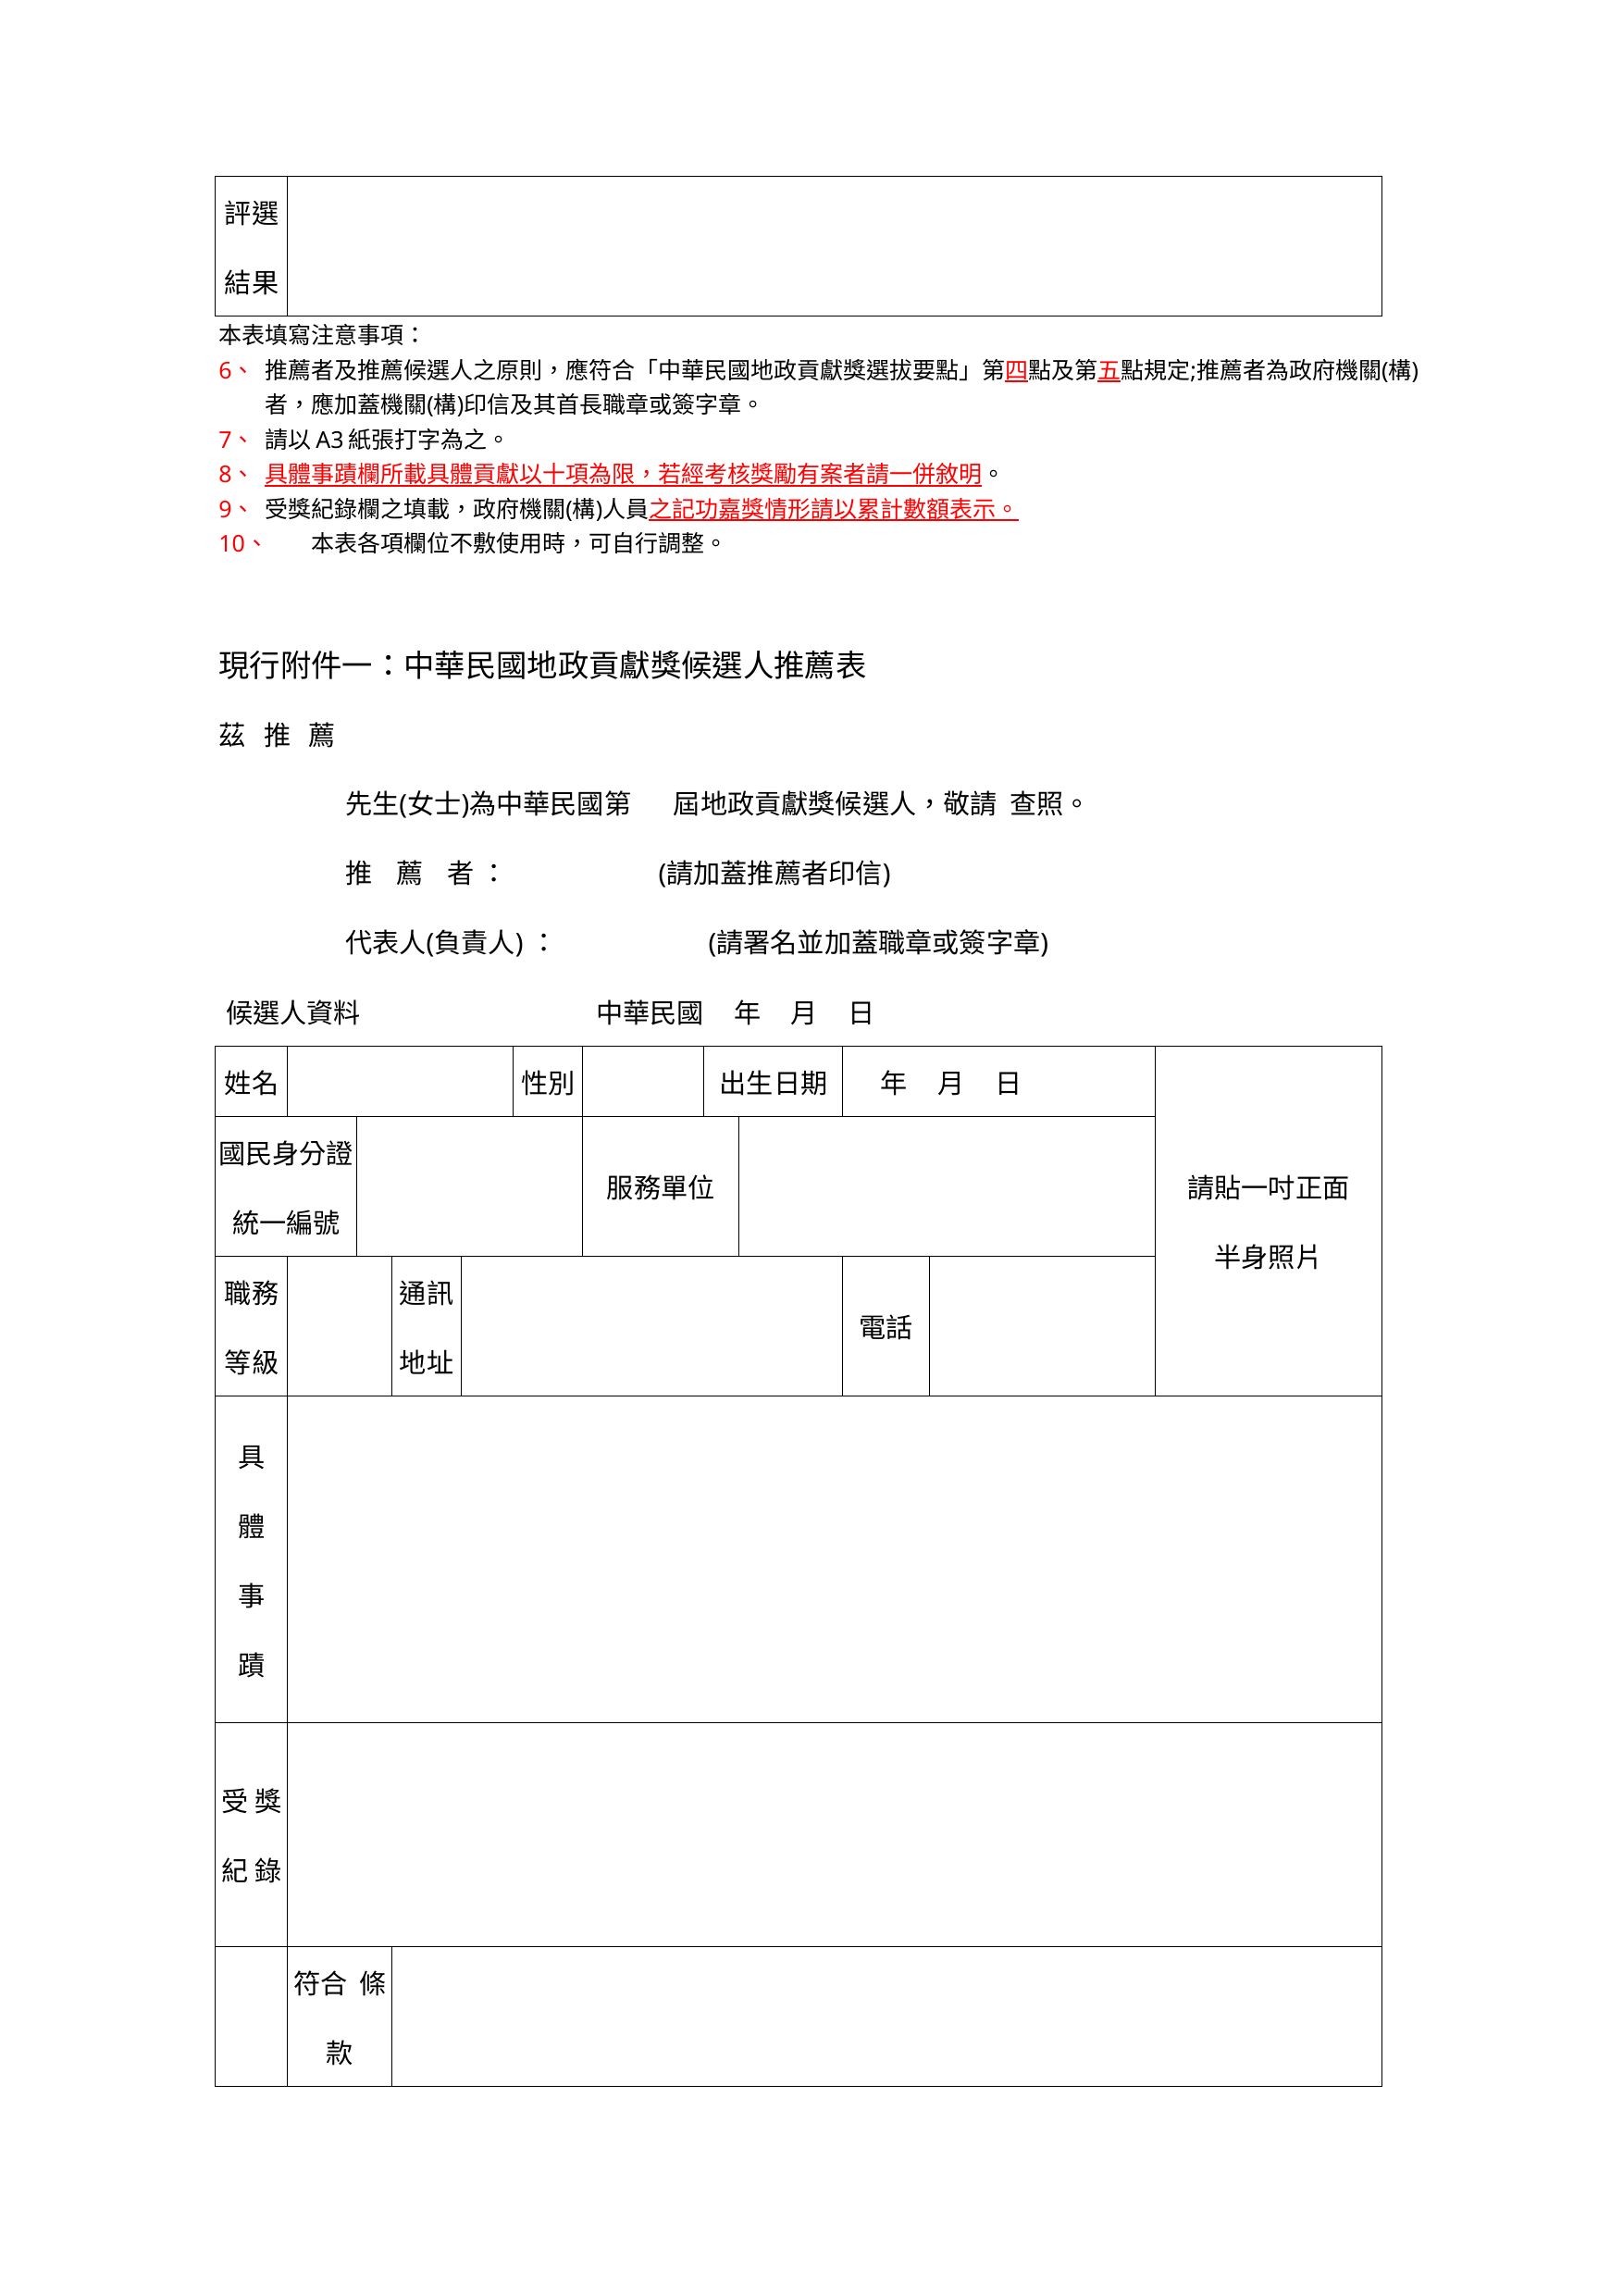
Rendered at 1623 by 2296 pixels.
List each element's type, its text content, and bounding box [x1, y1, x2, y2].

text 候選人資料 中華民國 年 月 日 [218, 976, 1421, 1046]
list 受獎紀錄欄之填載，政府機關(構)人員之記功嘉獎情形請以累計數額表示。 [218, 490, 1421, 525]
table_header [288, 1047, 513, 1116]
table_header 出生日期 [704, 1047, 842, 1116]
table_cell [216, 1947, 287, 2086]
list 推薦者及推薦候選人之原則，應符合「中華民國地政貢獻獎選拔要點」第四點及第五點規定;推薦者為政府機關(構)者，應加蓋機關(構)印信及其首長職章或簽字章。 [218, 352, 1421, 421]
table_header 年 月 日 [843, 1047, 1155, 1116]
table_cell [288, 1723, 1381, 1946]
list 本表各項欄位不敷使用時，可自行調整。 [218, 525, 1421, 560]
table_cell [739, 1117, 1155, 1256]
text 先生(女士)為中華民國第 屆地政貢獻獎候選人，敬請 查照。 [218, 768, 1421, 838]
table_cell 職務 等級 [216, 1257, 287, 1396]
table_cell 具 體 事 蹟 [216, 1396, 287, 1722]
table_cell 電話 [843, 1257, 929, 1396]
table_header 性別 [514, 1047, 582, 1116]
table_cell [357, 1117, 582, 1256]
table_cell 受 獎 紀 錄 [216, 1723, 287, 1946]
table_header [583, 1047, 703, 1116]
table_header 姓名 [216, 1047, 287, 1116]
table_cell 國民身分證 統一編號 [216, 1117, 356, 1256]
text 推 薦 者 ： (請加蓋推薦者印信) [218, 838, 1421, 907]
table_cell 符合 條款 [288, 1947, 391, 2086]
table_cell [392, 1947, 1381, 2086]
table_cell 通訊 地址 [392, 1257, 461, 1396]
table_cell [288, 177, 1381, 316]
table_cell [288, 1396, 1381, 1722]
text 本表填寫注意事項： [218, 316, 1421, 352]
text 代表人(負責人) ： (請署名並加蓋職章或簽字章) [218, 907, 1421, 976]
table_cell 評選結果 [216, 177, 287, 316]
table_cell 服務單位 [583, 1117, 738, 1256]
list 請以A3紙張打字為之。 [218, 421, 1421, 455]
text 現行附件一：中華民國地政貢獻獎候選人推薦表 [218, 629, 1421, 699]
table_cell [462, 1257, 842, 1396]
text 茲 推 薦 [218, 699, 1421, 768]
table_cell [930, 1257, 1155, 1396]
table_header 請貼一吋正面 半身照片 [1156, 1047, 1381, 1396]
table_cell [288, 1257, 391, 1396]
list 具體事蹟欄所載具體貢獻以十項為限，若經考核獎勵有案者請一併敘明。 [218, 455, 1421, 490]
